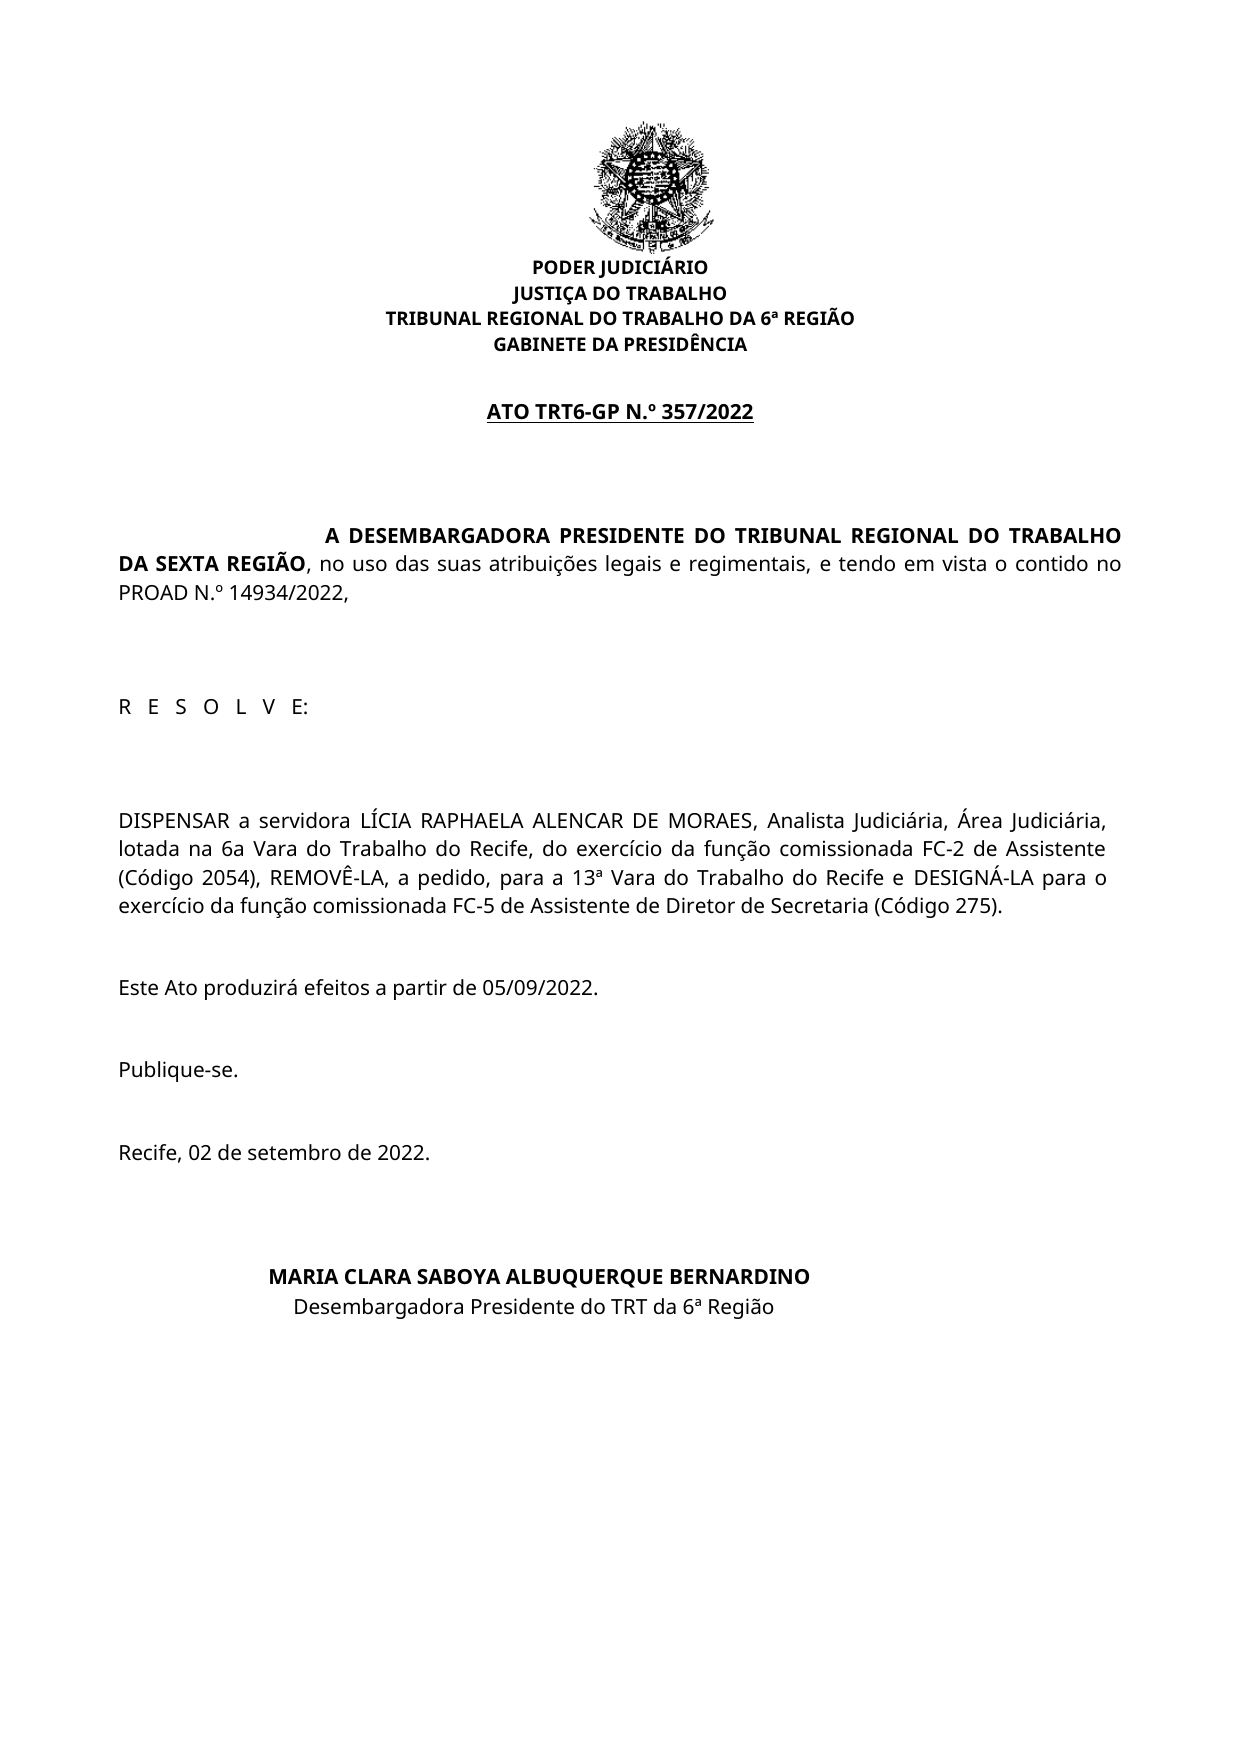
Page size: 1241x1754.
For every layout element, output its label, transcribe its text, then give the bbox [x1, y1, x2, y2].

text TRIBUNAL REGIONAL DO TRABALHO DA 6ª REGIÃO [118, 306, 1122, 331]
text Desembargadora Presidente do TRT da 6ª Região [118, 1291, 1107, 1320]
text ATO TRT6-GP N.º 357/2022 [118, 397, 1122, 426]
text MARIA CLARA SABOYA ALBUQUERQUE BERNARDINO [118, 1261, 1122, 1291]
text Este Ato produzirá efeitos a partir de 05/09/2022. [118, 973, 1107, 1002]
picture [587, 118, 717, 255]
subtitle JUSTIÇA DO TRABALHO [118, 280, 1122, 306]
text Publique-se. [118, 1056, 1107, 1084]
text Recife, 02 de setembro de 2022. [118, 1138, 1107, 1166]
text A DESEMBARGADORA PRESIDENTE DO TRIBUNAL REGIONAL DO TRABALHO DA SEXTA REGIÃO, no uso das suas atribuições legais e regimentais, e tendo em vista o contido no PROAD N.º 14934/2022, [118, 521, 1122, 606]
text R E S O L V E: [118, 692, 1107, 720]
text GABINETE DA PRESIDÊNCIA [118, 331, 1122, 357]
text PODER JUDICIÁRIO [118, 254, 1122, 280]
text DISPENSAR a servidora LÍCIA RAPHAELA ALENCAR DE MORAES, Analista Judiciária, Área Judiciária, lotada na 6a Vara do Trabalho do Recife, do exercício da função comissionada FC-2 de Assistente (Código 2054), REMOVÊ-LA, a pedido, para a 13ª Vara do Trabalho do Recife e DESIGNÁ-LA para o exercício da função comissionada FC-5 de Assistente de Diretor de Secretaria (Código 275). [118, 806, 1107, 920]
